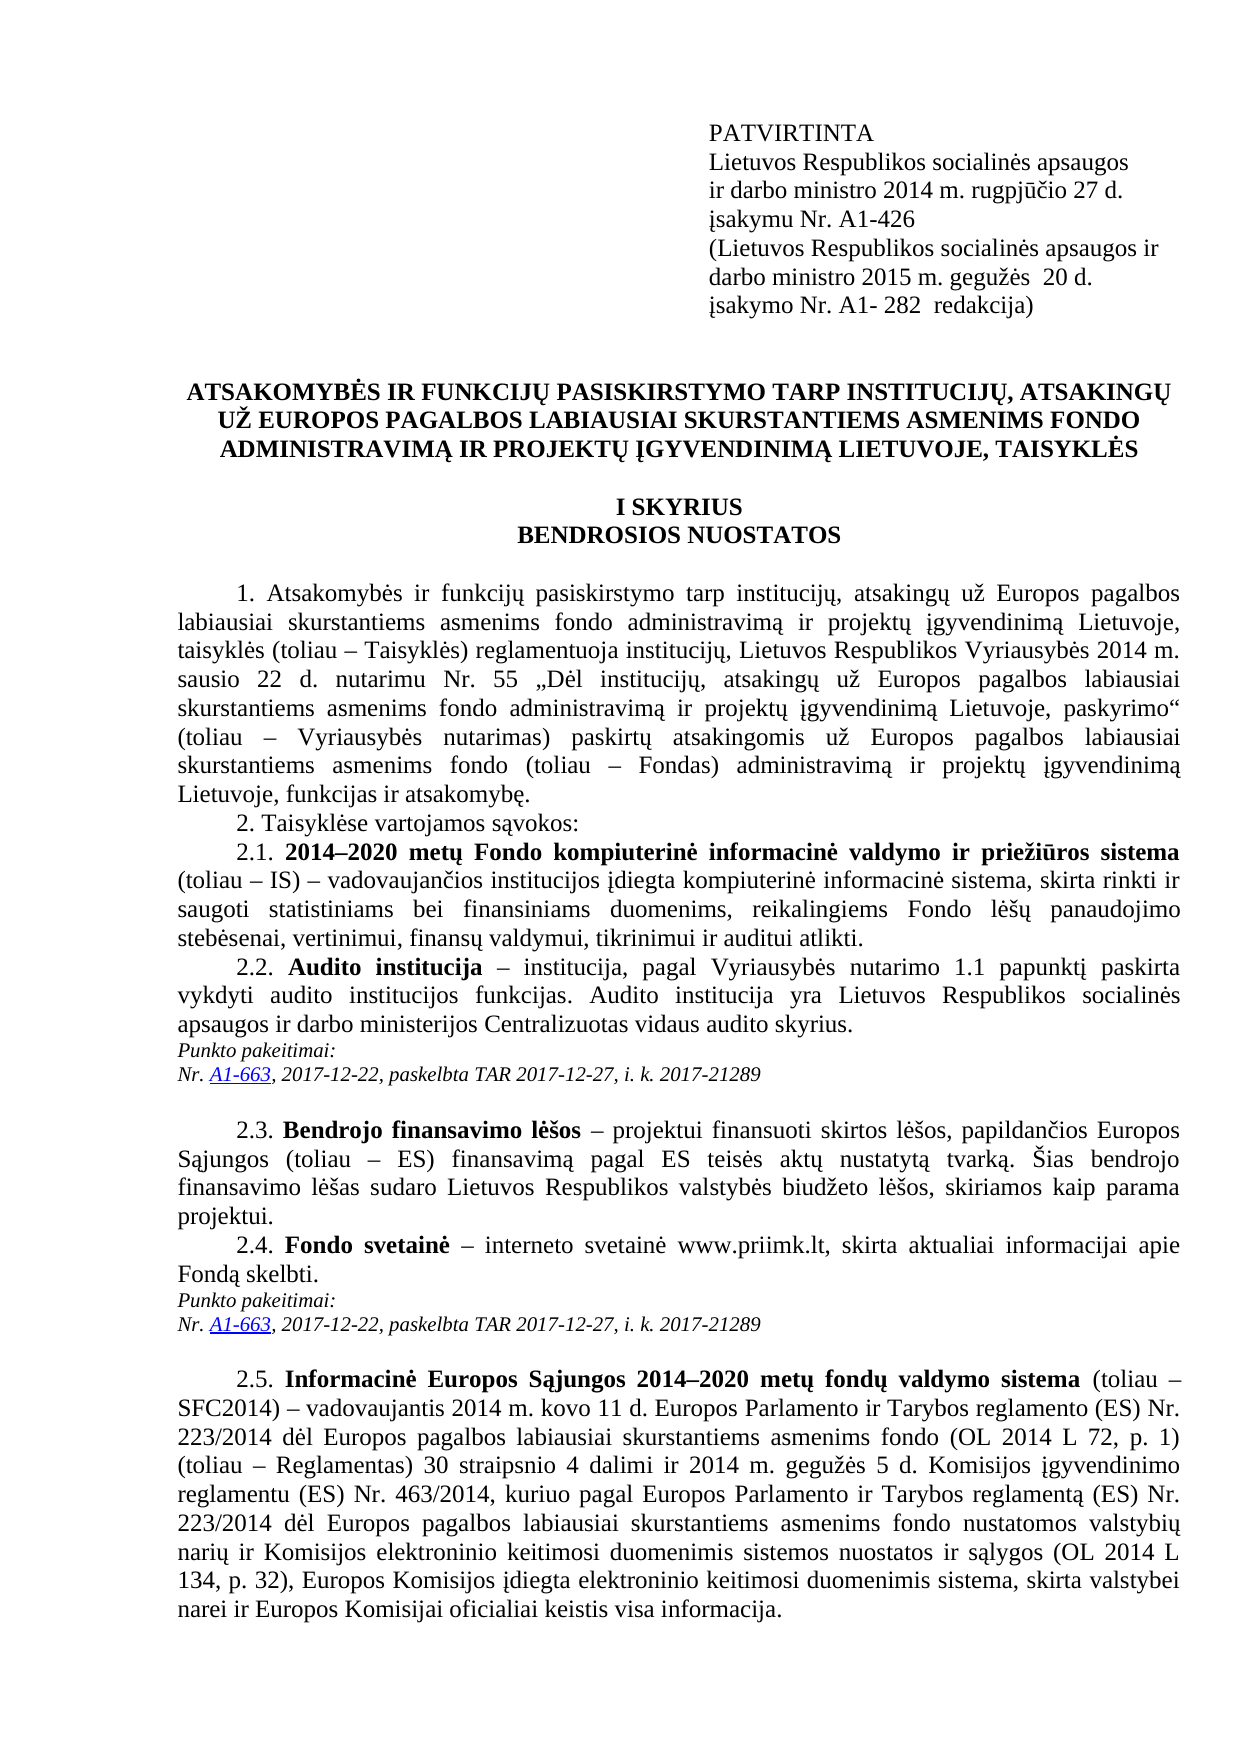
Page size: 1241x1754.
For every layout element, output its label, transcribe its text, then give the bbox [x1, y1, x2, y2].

text Nr. A1-663, 2017-12-22, paskelbta TAR 2017-12-27, i. k. 2017-21289 [177, 1062, 1181, 1086]
text 2.2. Audito institucija – institucija, pagal Vyriausybės nutarimo 1.1 papunktį paskirta vykdyti audito institucijos funkcijas. Audito institucija yra Lietuvos Respublikos socialinės apsaugos ir darbo ministerijos Centralizuotas vidaus audito skyrius. [177, 952, 1181, 1038]
text Lietuvos Respublikos socialinės apsaugos [709, 147, 1181, 176]
text įsakymu Nr. A1-426 [709, 204, 1181, 233]
text (Lietuvos Respublikos socialinės apsaugos ir [709, 233, 1181, 262]
text 2.5. Informacinė Europos Sąjungos 2014–2020 metų fondų valdymo sistema (toliau – SFC2014) – vadovaujantis 2014 m. kovo 11 d. Europos Parlamento ir Tarybos reglamento (ES) Nr. 223/2014 dėl Europos pagalbos labiausiai skurstantiems asmenims fondo (OL 2014 L 72, p. 1) (toliau – Reglamentas) 30 straipsnio 4 dalimi ir 2014 m. gegužės 5 d. Komisijos įgyvendinimo reglamentu (ES) Nr. 463/2014, kuriuo pagal Europos Parlamento ir Tarybos reglamentą (ES) Nr. 223/2014 dėl Europos pagalbos labiausiai skurstantiems asmenims fondo nustatomos valstybių narių ir Komisijos elektroninio keitimosi duomenimis sistemos nuostatos ir sąlygos (OL 2014 L 134, p. 32), Europos Komisijos įdiegta elektroninio keitimosi duomenimis sistema, skirta valstybei narei ir Europos Komisijai oficialiai keistis visa informacija. [177, 1364, 1181, 1623]
text 2.3. Bendrojo finansavimo lėšos – projektui finansuoti skirtos lėšos, papildančios Europos Sąjungos (toliau – ES) finansavimą pagal ES teisės aktų nustatytą tvarką. Šias bendrojo finansavimo lėšas sudaro Lietuvos Respublikos valstybės biudžeto lėšos, skiriamos kaip parama projektui. [177, 1115, 1181, 1230]
text 2.4. Fondo svetainė – interneto svetainė www.priimk.lt, skirta aktualiai informacijai apie Fondą skelbti. [177, 1230, 1181, 1287]
text įsakymo Nr. A1- 282 redakcija) [709, 291, 1181, 319]
text 1. Atsakomybės ir funkcijų pasiskirstymo tarp institucijų, atsakingų už Europos pagalbos labiausiai skurstantiems asmenims fondo administravimą ir projektų įgyvendinimą Lietuvoje, taisyklės (toliau – Taisyklės) reglamentuoja institucijų, Lietuvos Respublikos Vyriausybės 2014 m. sausio 22 d. nutarimu Nr. 55 „Dėl institucijų, atsakingų už Europos pagalbos labiausiai skurstantiems asmenims fondo administravimą ir projektų įgyvendinimą Lietuvoje, paskyrimo“ (toliau – Vyriausybės nutarimas) paskirtų atsakingomis už Europos pagalbos labiausiai skurstantiems asmenims fondo (toliau – Fondas) administravimą ir projektų įgyvendinimą Lietuvoje, funkcijas ir atsakomybę. [177, 578, 1181, 808]
text Punkto pakeitimai: [177, 1287, 1181, 1312]
text PATVIRTINTA [709, 118, 1181, 147]
text ATSAKOMYBĖS IR FUNKCIJŲ PASISKIRSTYMO TARP INSTITUCIJŲ, ATSAKINGŲ UŽ EUROPOS PAGALBOS LABIAUSIAI SKURSTANTIEMS ASMENIMS FONDO ADMINISTRAVIMĄ IR PROJEKTŲ ĮGYVENDINIMĄ LIETUVOJE, TAISYKLĖS [177, 377, 1181, 463]
text Punkto pakeitimai: [177, 1038, 1181, 1062]
text 2. Taisyklėse vartojamos sąvokos: [177, 808, 1181, 837]
text darbo ministro 2015 m. gegužės 20 d. [709, 262, 1181, 291]
text BENDROSIOS NUOSTATOS [177, 521, 1181, 549]
text I SKYRIUS [177, 492, 1181, 521]
text Nr. A1-663, 2017-12-22, paskelbta TAR 2017-12-27, i. k. 2017-21289 [177, 1312, 1181, 1336]
text ir darbo ministro 2014 m. rugpjūčio 27 d. [709, 176, 1181, 204]
text 2.1. 2014–2020 metų Fondo kompiuterinė informacinė valdymo ir priežiūros sistema (toliau – IS) – vadovaujančios institucijos įdiegta kompiuterinė informacinė sistema, skirta rinkti ir saugoti statistiniams bei finansiniams duomenims, reikalingiems Fondo lėšų panaudojimo stebėsenai, vertinimui, finansų valdymui, tikrinimui ir auditui atlikti. [177, 837, 1181, 952]
